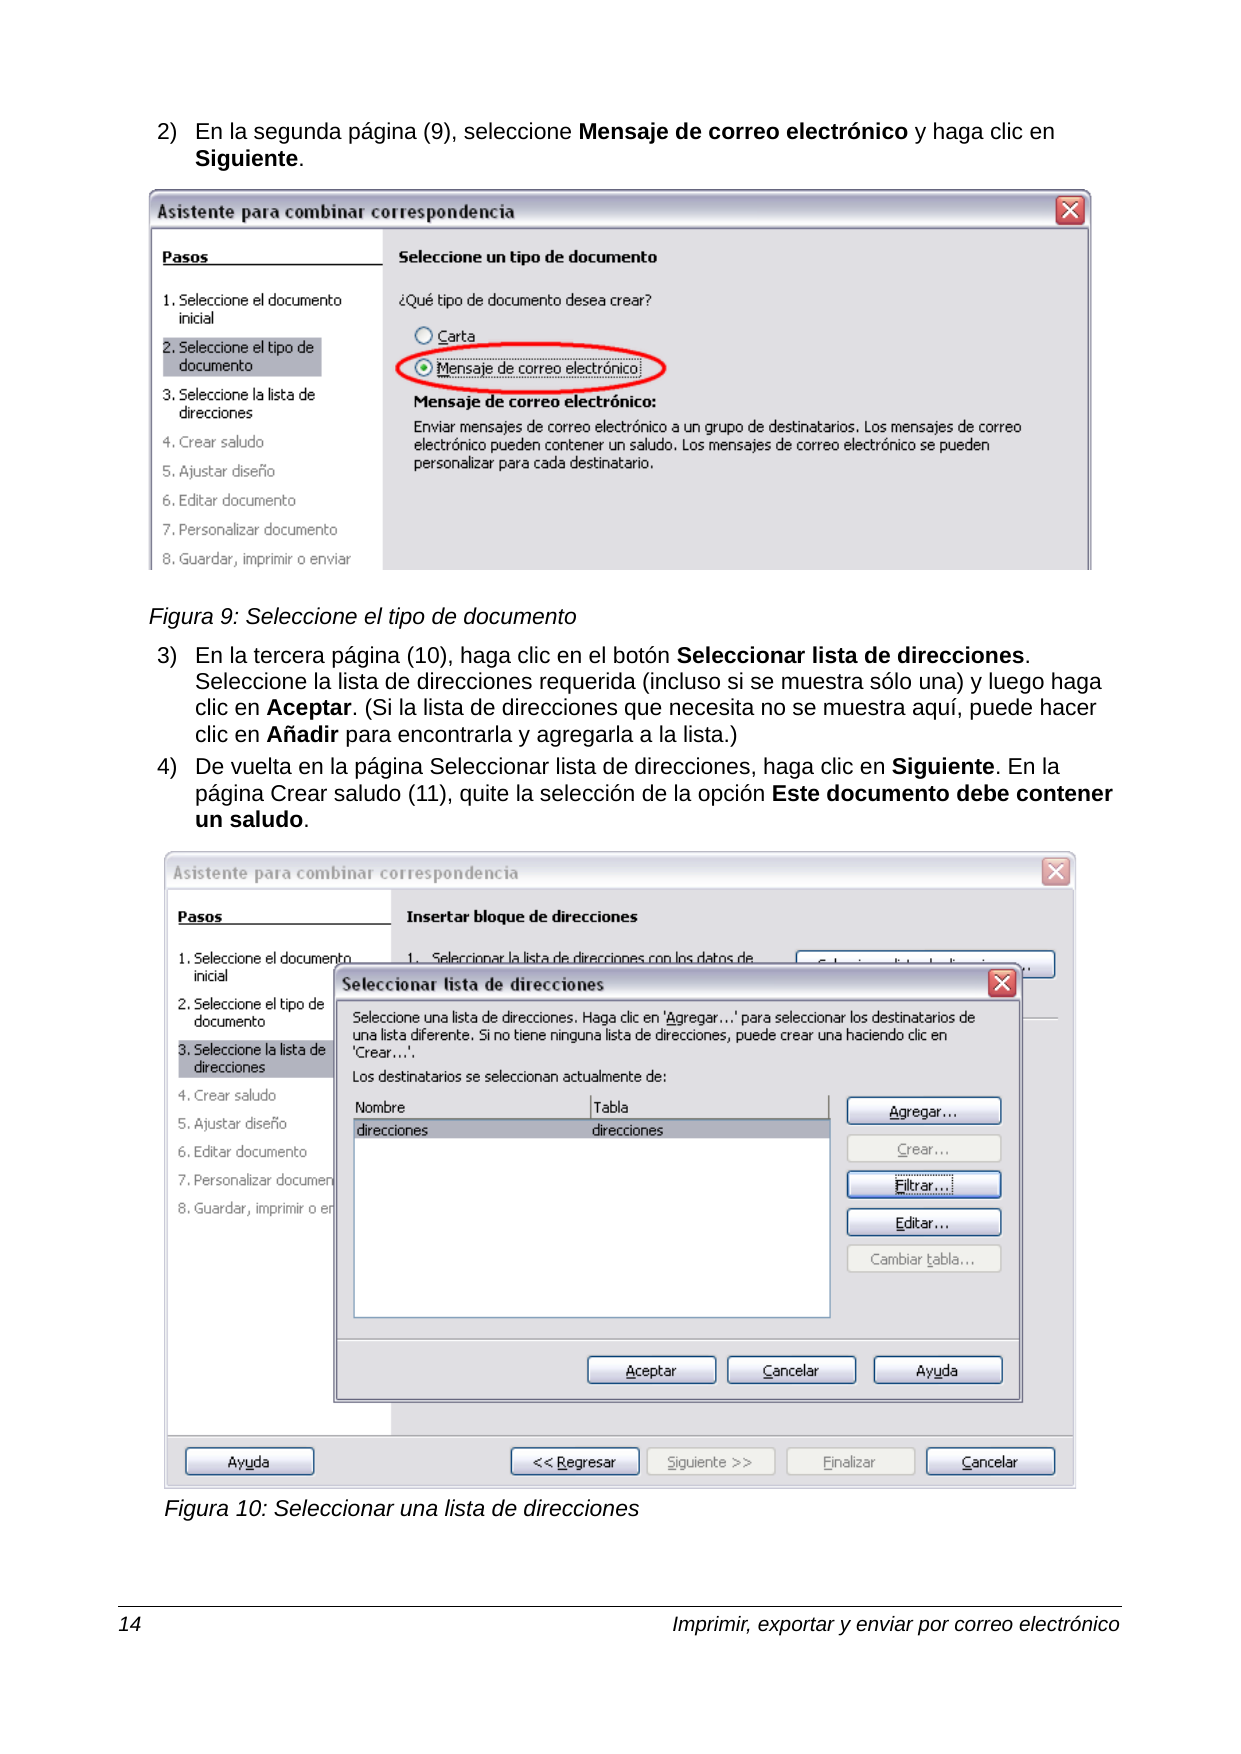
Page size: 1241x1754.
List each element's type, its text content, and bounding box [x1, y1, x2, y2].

list En la segunda página (Figura 9), seleccione Mensaje de correo electrónico y haga clic en Siguiente. [177, 118, 1122, 171]
text Figura 9: Seleccione el tipo de documento [149, 603, 1092, 629]
list De vuelta en la página Seleccionar lista de direcciones, haga clic en Siguiente. En la página Crear saludo (Figura 11), quite la selección de la opción Este documento debe contener un saludo. [177, 753, 1122, 832]
text Figura 10: Seleccionar una lista de direcciones [164, 1495, 1076, 1522]
list En la tercera página (Figura 10), haga clic en el botón Seleccionar lista de direcciones. Seleccione la lista de direcciones requerida (incluso si se muestra sólo una) y luego haga clic en Aceptar. (Si la lista de direcciones que necesita no se muestra aquí, puede hacer clic en Añadir para encontrarla y agregarla a la lista.) [177, 642, 1122, 747]
picture [164, 851, 1077, 1489]
picture [148, 189, 1092, 570]
